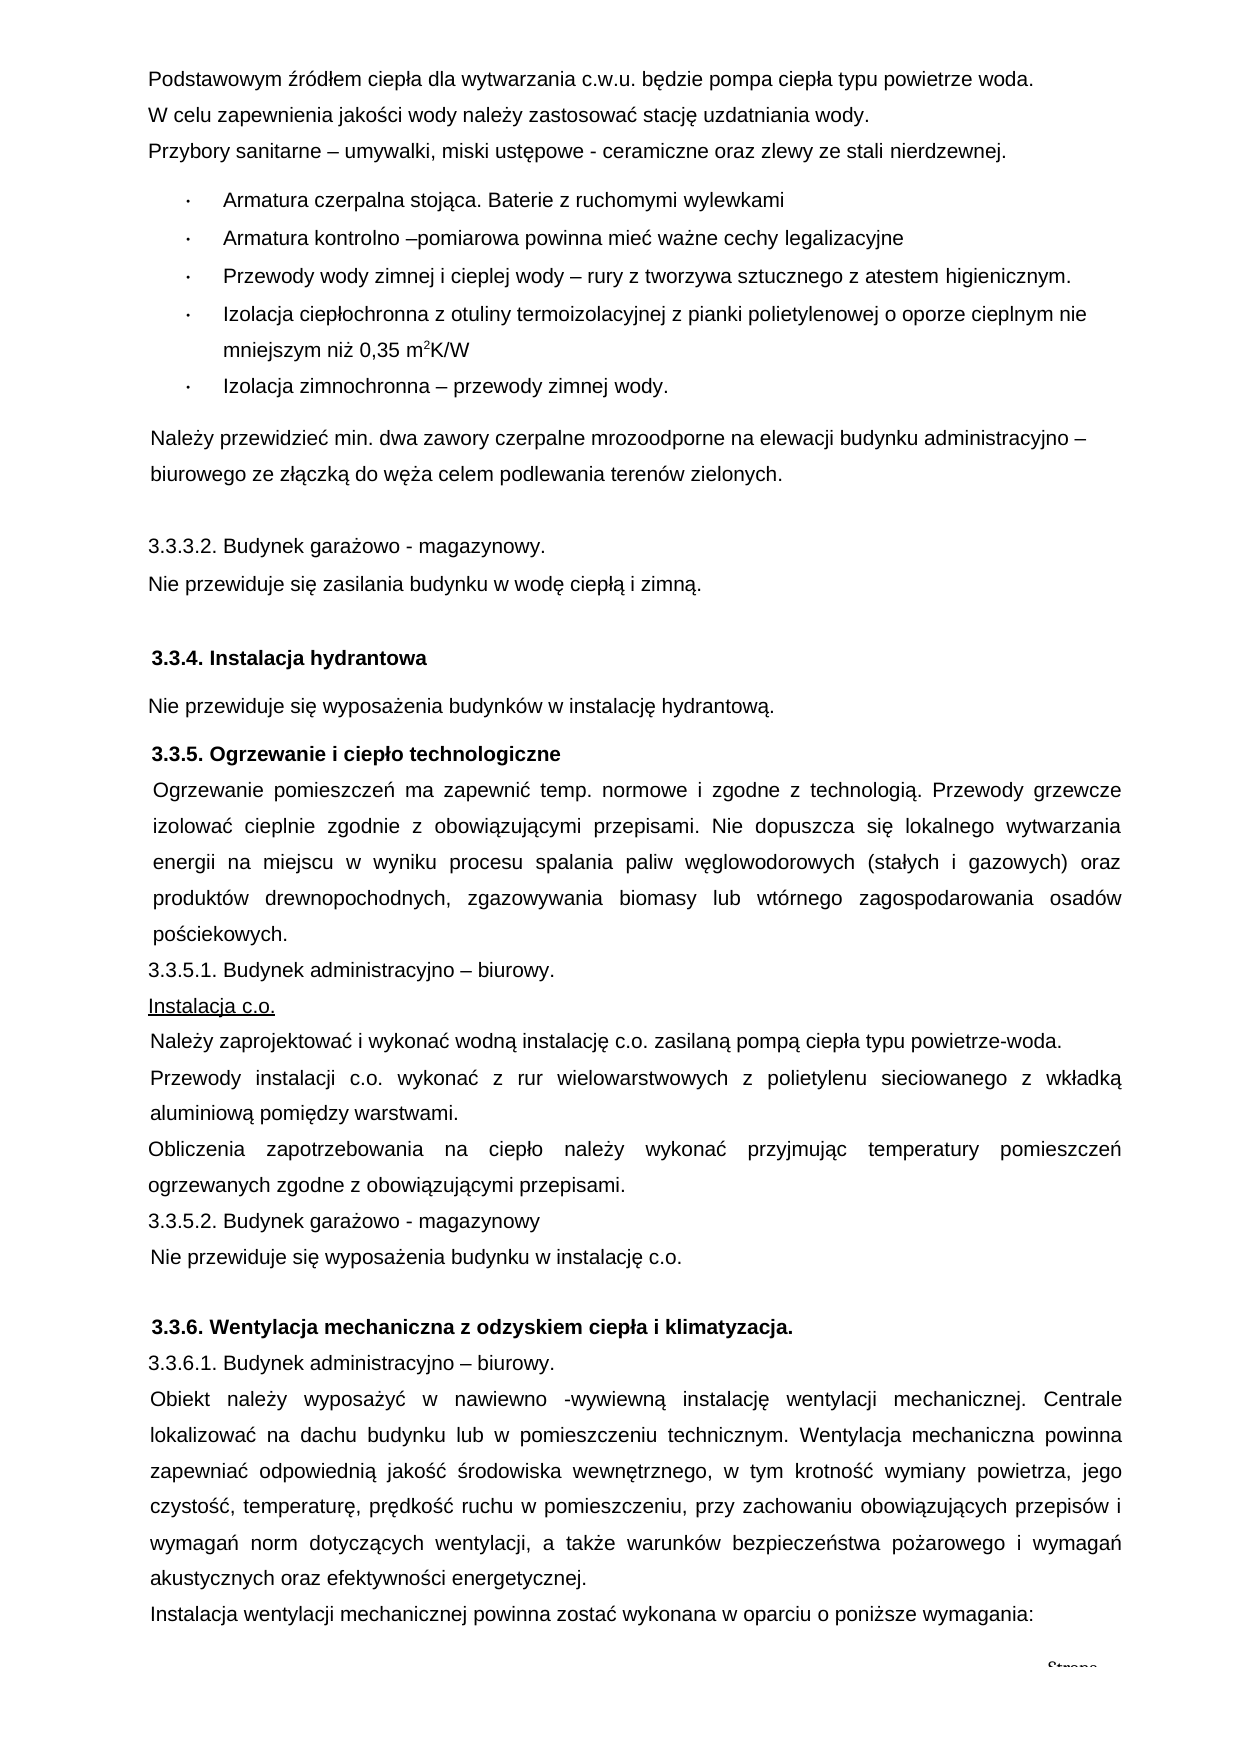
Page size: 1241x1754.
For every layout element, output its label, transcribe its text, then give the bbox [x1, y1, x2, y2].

text Nie przewiduje się zasilania budynku w wodę ciepłą i zimną. [148, 572, 1136, 596]
list Armatura czerpalna stojąca. Baterie z ruchomymi wylewkami [185, 187, 1136, 213]
text Nie przewiduje się wyposażenia budynków w instalację hydrantową. [148, 694, 1122, 718]
list Budynek administracyjno – biurowy. [148, 957, 1136, 981]
list Izolacja zimnochronna – przewody zimnej wody. [185, 373, 1136, 425]
list Budynek garażowo - magazynowy. [148, 534, 1136, 558]
list Budynek administracyjno – biurowy. [148, 1351, 1136, 1375]
text Instalacja wentylacji mechanicznej powinna zostać wykonana w oparciu o poniższe wymagania: [150, 1602, 1136, 1626]
text Podstawowym źródłem ciepła dla wytwarzania c.w.u. będzie pompa ciepła typu powietrze woda. [148, 67, 1125, 91]
text W celu zapewnienia jakości wody należy zastosować stację uzdatniania wody. [148, 103, 1125, 127]
list Ogrzewanie i ciepło technologiczne [151, 742, 1123, 766]
text Obiekt należy wyposażyć w nawiewno -wywiewną instalację wentylacji mechanicznej. Centrale lokalizować na dachu budynku lub w pomieszczeniu technicznym. Wentylacja mechaniczna powinna zapewniać odpowiednią jakość środowiska wewnętrznego, w tym krotność wymiany powietrza, jego czystość, temperaturę, prędkość ruchu w pomieszczeniu, przy zachowaniu obowiązujących przepisów i wymagań norm dotyczących wentylacji, a także warunków bezpieczeństwa pożarowego i wymagań akustycznych oraz efektywności energetycznej. [150, 1387, 1123, 1590]
list Należy przewidzieć min. dwa zawory czerpalne mrozoodporne na elewacji budynku administracyjno – biurowego ze złączką do węża celem podlewania terenów zielonych. [150, 426, 1136, 486]
text Ogrzewanie pomieszczeń ma zapewnić temp. normowe i zgodne z technologią. Przewody grzewcze izolować cieplnie zgodnie z obowiązującymi przepisami. Nie dopuszcza się lokalnego wytwarzania energii na miejscu w wyniku procesu spalania paliw węglowodorowych (stałych i gazowych) oraz produktów drewnopochodnych, zgazowywania biomasy lub wtórnego zagospodarowania osadów pościekowych. [153, 778, 1123, 945]
list Wentylacja mechaniczna z odzyskiem ciepła i klimatyzacja. [151, 1315, 1123, 1339]
list Izolacja ciepłochronna z otuliny termoizolacyjnej z pianki polietylenowej o oporze cieplnym nie mniejszym niż 0,35 m2K/W [185, 302, 1122, 362]
list Instalacja hydrantowa [151, 646, 1123, 669]
text Nie przewiduje się wyposażenia budynku w instalację c.o. [150, 1245, 1136, 1269]
list Przewody wody zimnej i cieplej wody – rury z tworzywa sztucznego z atestem higienicznym. [185, 263, 1136, 289]
text Obliczenia zapotrzebowania na ciepło należy wykonać przyjmując temperatury pomieszczeń ogrzewanych zgodne z obowiązującymi przepisami. [148, 1137, 1123, 1197]
text Przewody instalacji c.o. wykonać z rur wielowarstwowych z polietylenu sieciowanego z wkładką aluminiową pomiędzy warstwami. [150, 1065, 1123, 1125]
text Przybory sanitarne – umywalki, miski ustępowe - ceramiczne oraz zlewy ze stali nierdzewnej. [148, 138, 1240, 162]
list Armatura kontrolno –pomiarowa powinna mieć ważne cechy legalizacyjne [185, 225, 1136, 251]
list Budynek garażowo - magazynowy [148, 1209, 1136, 1233]
text Należy zaprojektować i wykonać wodną instalację c.o. zasilaną pompą ciepła typu powietrze-woda. [150, 1029, 1123, 1053]
text Instalacja c.o. [148, 993, 1050, 1017]
